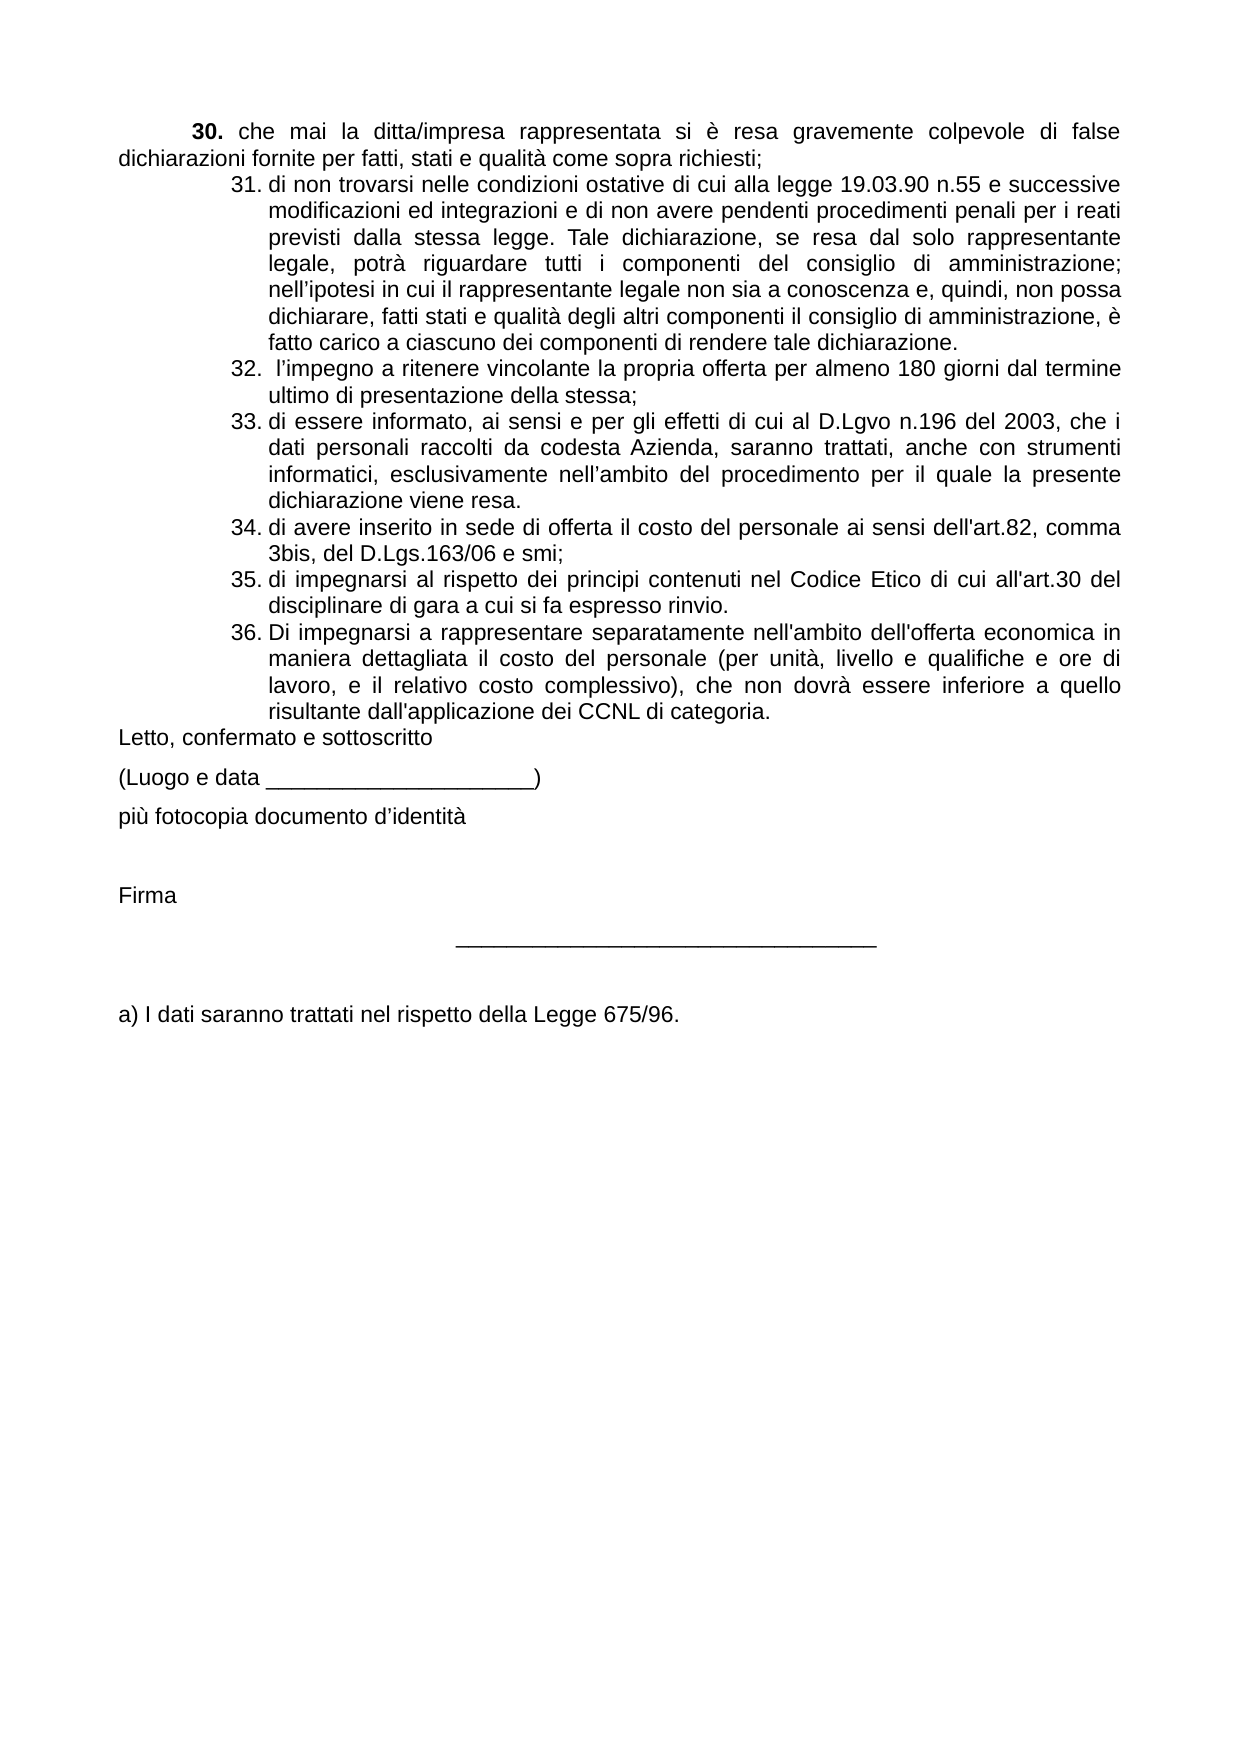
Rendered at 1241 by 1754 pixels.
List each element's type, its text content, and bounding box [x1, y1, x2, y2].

list Di impegnarsi a rappresentare separatamente nell'ambito dell'offerta economica in maniera dettagliata il costo del personale (per unità, livello e qualifiche e ore di lavoro, e il relativo costo complessivo), che non dovrà essere inferiore a quello risultante dall'applicazione dei CCNL di categoria. [231, 619, 1122, 724]
text _________________________________ [118, 922, 1122, 948]
list di avere inserito in sede di offerta il costo del personale ai sensi dell'art.82, comma 3bis, del D.Lgs.163/06 e smi; [231, 513, 1122, 566]
text (Luogo e data _____________________) [118, 764, 1122, 790]
text più fotocopia documento d’identità [118, 803, 1122, 829]
text Letto, confermato e sottoscritto [118, 724, 1122, 751]
text a) I dati saranno trattati nel rispetto della Legge 675/96. [118, 1001, 1122, 1027]
list di non trovarsi nelle condizioni ostative di cui alla legge 19.03.90 n.55 e successive modificazioni ed integrazioni e di non avere pendenti procedimenti penali per i reati previsti dalla stessa legge. Tale dichiarazione, se resa dal solo rappresentante legale, potrà riguardare tutti i componenti del consiglio di amministrazione; nell’ipotesi in cui il rappresentante legale non sia a conoscenza e, quindi, non possa dichiarare, fatti stati e qualità degli altri componenti il consiglio di amministrazione, è fatto carico a ciascuno dei componenti di rendere tale dichiarazione. [231, 171, 1122, 355]
list l’impegno a ritenere vincolante la propria offerta per almeno 180 giorni dal termine ultimo di presentazione della stessa; [231, 355, 1122, 408]
text 30. che mai la ditta/impresa rappresentata si è resa gravemente colpevole di false dichiarazioni fornite per fatti, stati e qualità come sopra richiesti; [118, 118, 1122, 171]
list di impegnarsi al rispetto dei principi contenuti nel Codice Etico di cui all'art.30 del disciplinare di gara a cui si fa espresso rinvio. [231, 566, 1122, 619]
text Firma [118, 882, 1122, 908]
list di essere informato, ai sensi e per gli effetti di cui al D.Lgvo n.196 del 2003, che i dati personali raccolti da codesta Azienda, saranno trattati, anche con strumenti informatici, esclusivamente nell’ambito del procedimento per il quale la presente dichiarazione viene resa. [231, 408, 1122, 513]
